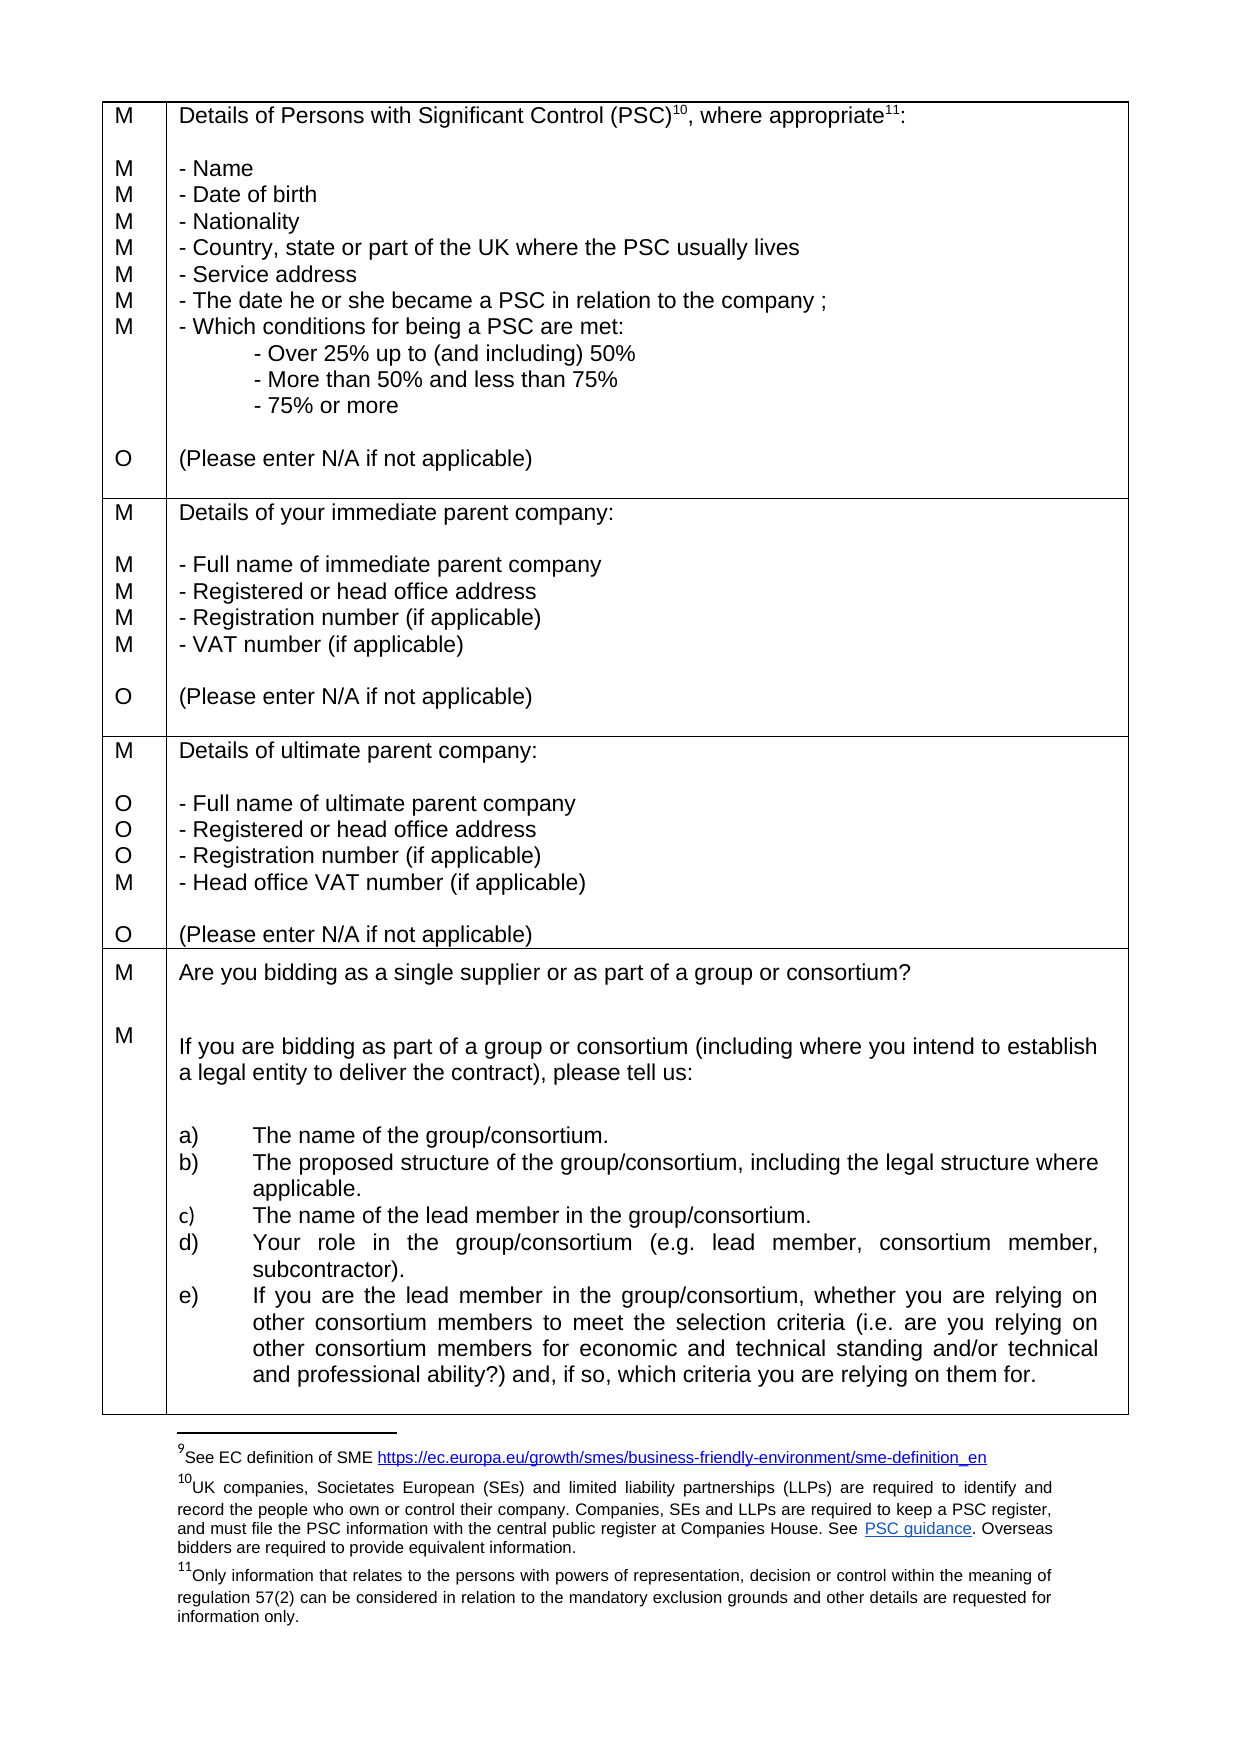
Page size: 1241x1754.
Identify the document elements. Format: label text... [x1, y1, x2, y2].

table_cell Details of your immediate parent company: - Full name of immediate parent company - Registered or head office address - Registration number (if applicable) - VAT number (if applicable) (Please enter N/A if not applicable) [167, 499, 1128, 736]
table_cell Details of Persons with Significant Control (PSC), where appropriate: - Name - Date of birth - Nationality - Country, state or part of the UK where the PSC usually lives - Service address - The date he or she became a PSC in relation to the company ; - Which conditions for being a PSC are met: - Over 25% up to (and including) 50% - More than 50% and less than 75% - 75% or more (Please enter N/A if not applicable) [167, 103, 1128, 498]
table_cell Details of ultimate parent company: - Full name of ultimate parent company - Registered or head office address - Registration number (if applicable) - Head office VAT number (if applicable) (Please enter N/A if not applicable) [167, 737, 1128, 948]
table_cell M M M M M O [103, 499, 166, 736]
table_cell M M [103, 949, 166, 1414]
table_cell Are you bidding as a single supplier or as part of a group or consortium? If you are bidding as part of a group or consortium (including where you intend to establish a legal entity to deliver the contract), please tell us: The name of the group/consortium. The proposed structure of the group/consortium, including the legal structure where applicable. The name of the lead member in the group/consortium. Your role in the group/consortium (e.g. lead member, consortium member, subcontractor). If you are the lead member in the group/consortium, whether you are relying on other consortium members to meet the selection criteria (i.e. are you relying on other consortium members for economic and technical standing and/or technical and professional ability?) and, if so, which criteria you are relying on them for. [167, 949, 1128, 1414]
table_cell M M M M M M M M O [103, 103, 166, 498]
table_cell M O O O M O [103, 737, 166, 948]
